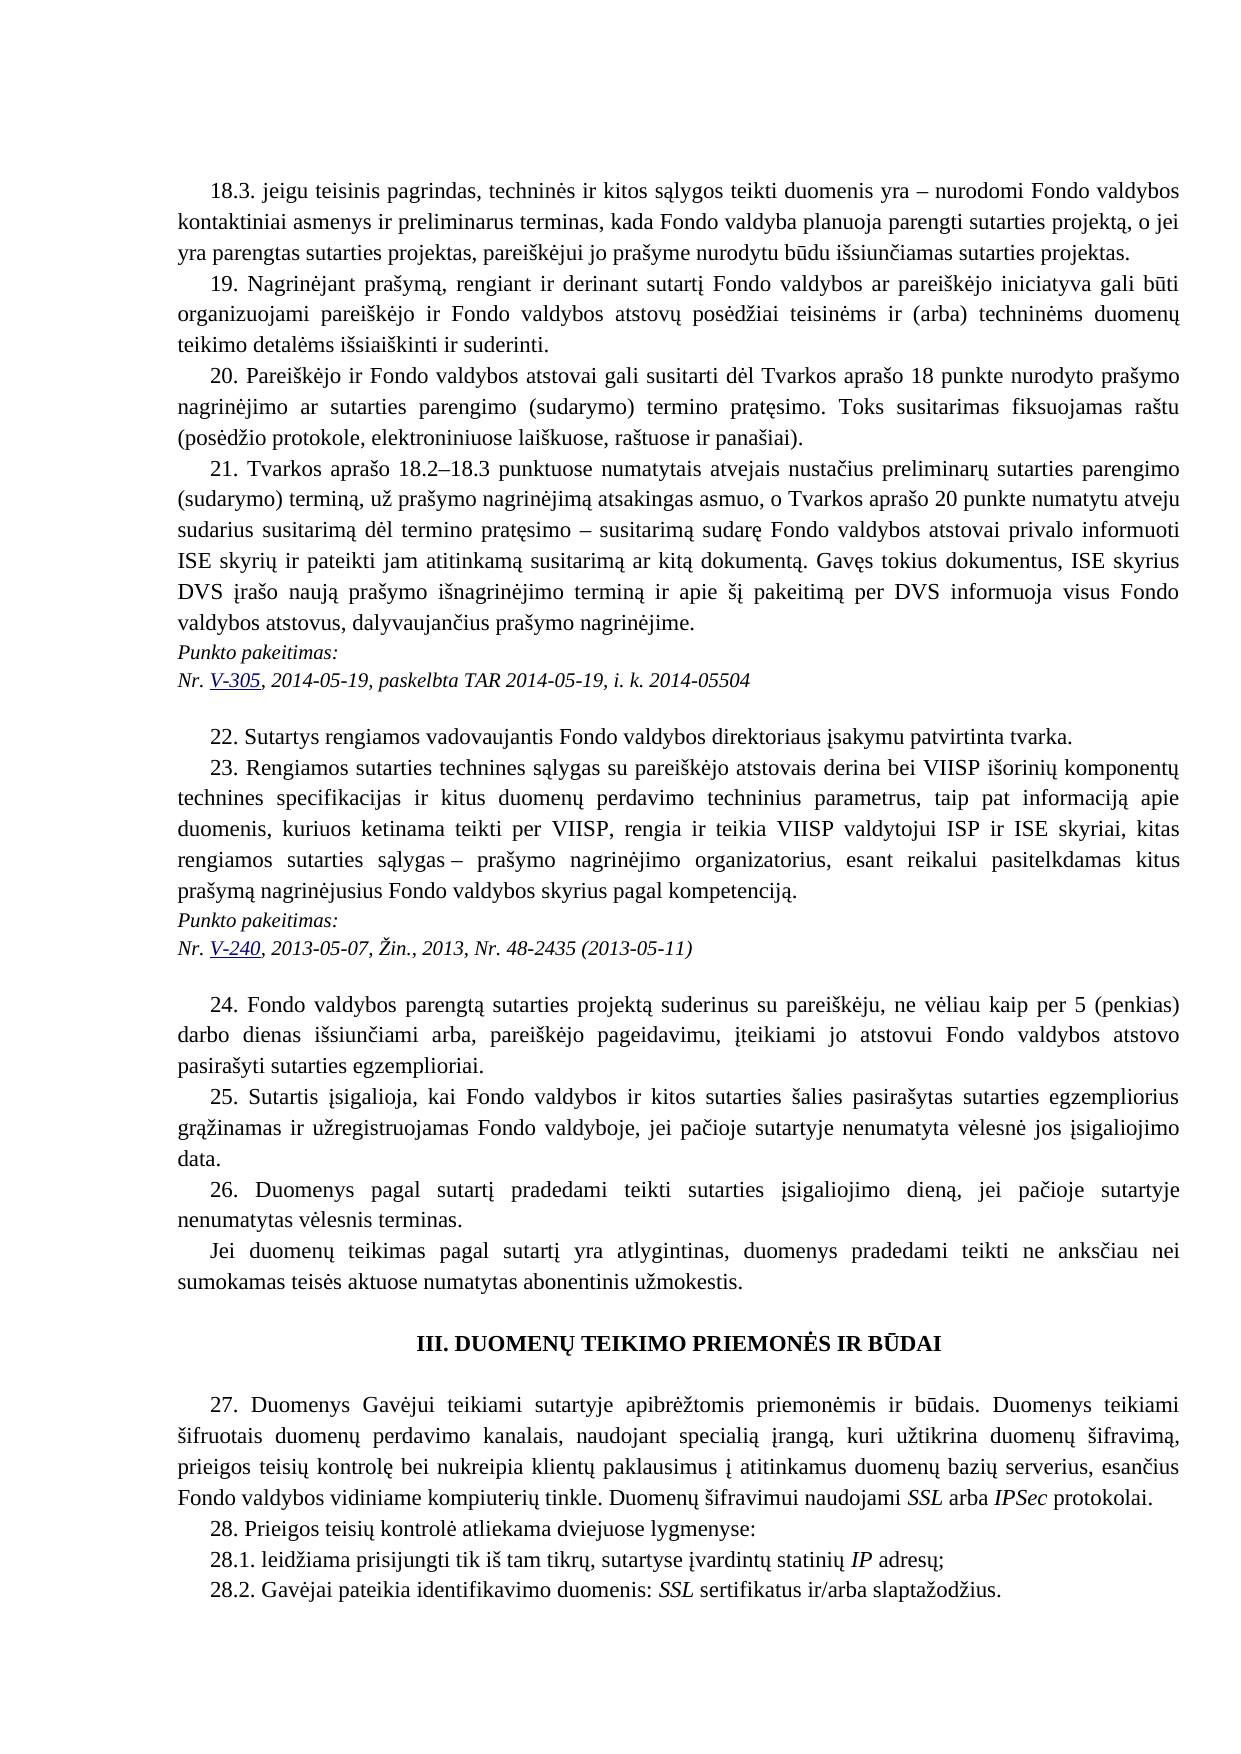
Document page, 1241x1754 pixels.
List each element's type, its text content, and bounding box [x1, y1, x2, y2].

text 19. Nagrinėjant prašymą, rengiant ir derinant sutartį Fondo valdybos ar pareiškėjo iniciatyva gali būti organizuojami pareiškėjo ir Fondo valdybos atstovų posėdžiai teisinėms ir (arba) techninėms duomenų teikimo detalėms išsiaiškinti ir suderinti. [177, 270, 1181, 358]
text 21. Tvarkos aprašo 18.2–18.3 punktuose numatytais atvejais nustačius preliminarų sutarties parengimo (sudarymo) terminą, už prašymo nagrinėjimą atsakingas asmuo, o Tvarkos aprašo 20 punkte numatytu atveju sudarius susitarimą dėl termino pratęsimo – susitarimą sudarę Fondo valdybos atstovai privalo informuoti ISE skyrių ir pateikti jam atitinkamą susitarimą ar kitą dokumentą. Gavęs tokius dokumentus, ISE skyrius DVS įrašo naują prašymo išnagrinėjimo terminą ir apie šį pakeitimą per DVS informuoja visus Fondo valdybos atstovus, dalyvaujančius prašymo nagrinėjime. [177, 455, 1181, 635]
text 28.2. Gavėjai pateikia identifikavimo duomenis: SSL sertifikatus ir/arba slaptažodžius. [177, 1577, 1181, 1603]
text 24. Fondo valdybos parengtą sutarties projektą suderinus su pareiškėju, ne vėliau kaip per 5 (penkias) darbo dienas išsiunčiami arba, pareiškėjo pageidavimu, įteikiami jo atstovui Fondo valdybos atstovo pasirašyti sutarties egzemplioriai. [177, 991, 1181, 1079]
text 18.3. jeigu teisinis pagrindas, techninės ir kitos sąlygos teikti duomenis yra – nurodomi Fondo valdybos kontaktiniai asmenys ir preliminarus terminas, kada Fondo valdyba planuoja parengti sutarties projektą, o jei yra parengtas sutarties projektas, pareiškėjui jo prašyme nurodytu būdu išsiunčiamas sutarties projektas. [177, 177, 1181, 265]
text 28.1. leidžiama prisijungti tik iš tam tikrų, sutartyse įvardintų statinių IP adresų; [177, 1546, 1181, 1572]
text iII. DUOmENŲ TEIKIMO priemonės ir būdai [177, 1330, 1181, 1356]
text 23. Rengiamos sutarties technines sąlygas su pareiškėjo atstovais derina bei VIISP išorinių komponentų technines specifikacijas ir kitus duomenų perdavimo techninius parametrus, taip pat informaciją apie duomenis, kuriuos ketinama teikti per VIISP, rengia ir teikia VIISP valdytojui ISP ir ISE skyriai, kitas rengiamos sutarties sąlygas – prašymo nagrinėjimo organizatorius, esant reikalui pasitelkdamas kitus prašymą nagrinėjusius Fondo valdybos skyrius pagal kompetenciją. [177, 753, 1181, 903]
text 28. Prieigos teisių kontrolė atliekama dviejuose lygmenyse: [177, 1515, 1181, 1541]
text 20. Pareiškėjo ir Fondo valdybos atstovai gali susitarti dėl Tvarkos aprašo 18 punkte nurodyto prašymo nagrinėjimo ar sutarties parengimo (sudarymo) termino pratęsimo. Toks susitarimas fiksuojamas raštu (posėdžio protokole, elektroniniuose laiškuose, raštuose ir panašiai). [177, 362, 1181, 450]
text 25. Sutartis įsigalioja, kai Fondo valdybos ir kitos sutarties šalies pasirašytas sutarties egzempliorius grąžinamas ir užregistruojamas Fondo valdyboje, jei pačioje sutartyje nenumatyta vėlesnė jos įsigaliojimo data. [177, 1083, 1181, 1171]
text Nr. V-240, 2013-05-07, Žin., 2013, Nr. 48-2435 (2013-05-11) [177, 936, 1181, 960]
text Jei duomenų teikimas pagal sutartį yra atlygintinas, duomenys pradedami teikti ne anksčiau nei sumokamas teisės aktuose numatytas abonentinis užmokestis. [177, 1237, 1181, 1294]
text 27. Duomenys Gavėjui teikiami sutartyje apibrėžtomis priemonėmis ir būdais. Duomenys teikiami šifruotais duomenų perdavimo kanalais, naudojant specialią įrangą, kuri užtikrina duomenų šifravimą, prieigos teisių kontrolę bei nukreipia klientų paklausimus į atitinkamus duomenų bazių serverius, esančius Fondo valdybos vidiniame kompiuterių tinkle. Duomenų šifravimui naudojami SSL arba IPSec protokolai. [177, 1392, 1181, 1510]
text Nr. V-305, 2014-05-19, paskelbta TAR 2014-05-19, i. k. 2014-05504 [177, 668, 1181, 692]
text 22. Sutartys rengiamos vadovaujantis Fondo valdybos direktoriaus įsakymu patvirtinta tvarka. [177, 723, 1181, 749]
text 26. Duomenys pagal sutartį pradedami teikti sutarties įsigaliojimo dieną, jei pačioje sutartyje nenumatytas vėlesnis terminas. [177, 1176, 1181, 1233]
text Punkto pakeitimas: [177, 640, 1181, 664]
text Punkto pakeitimas: [177, 908, 1181, 932]
